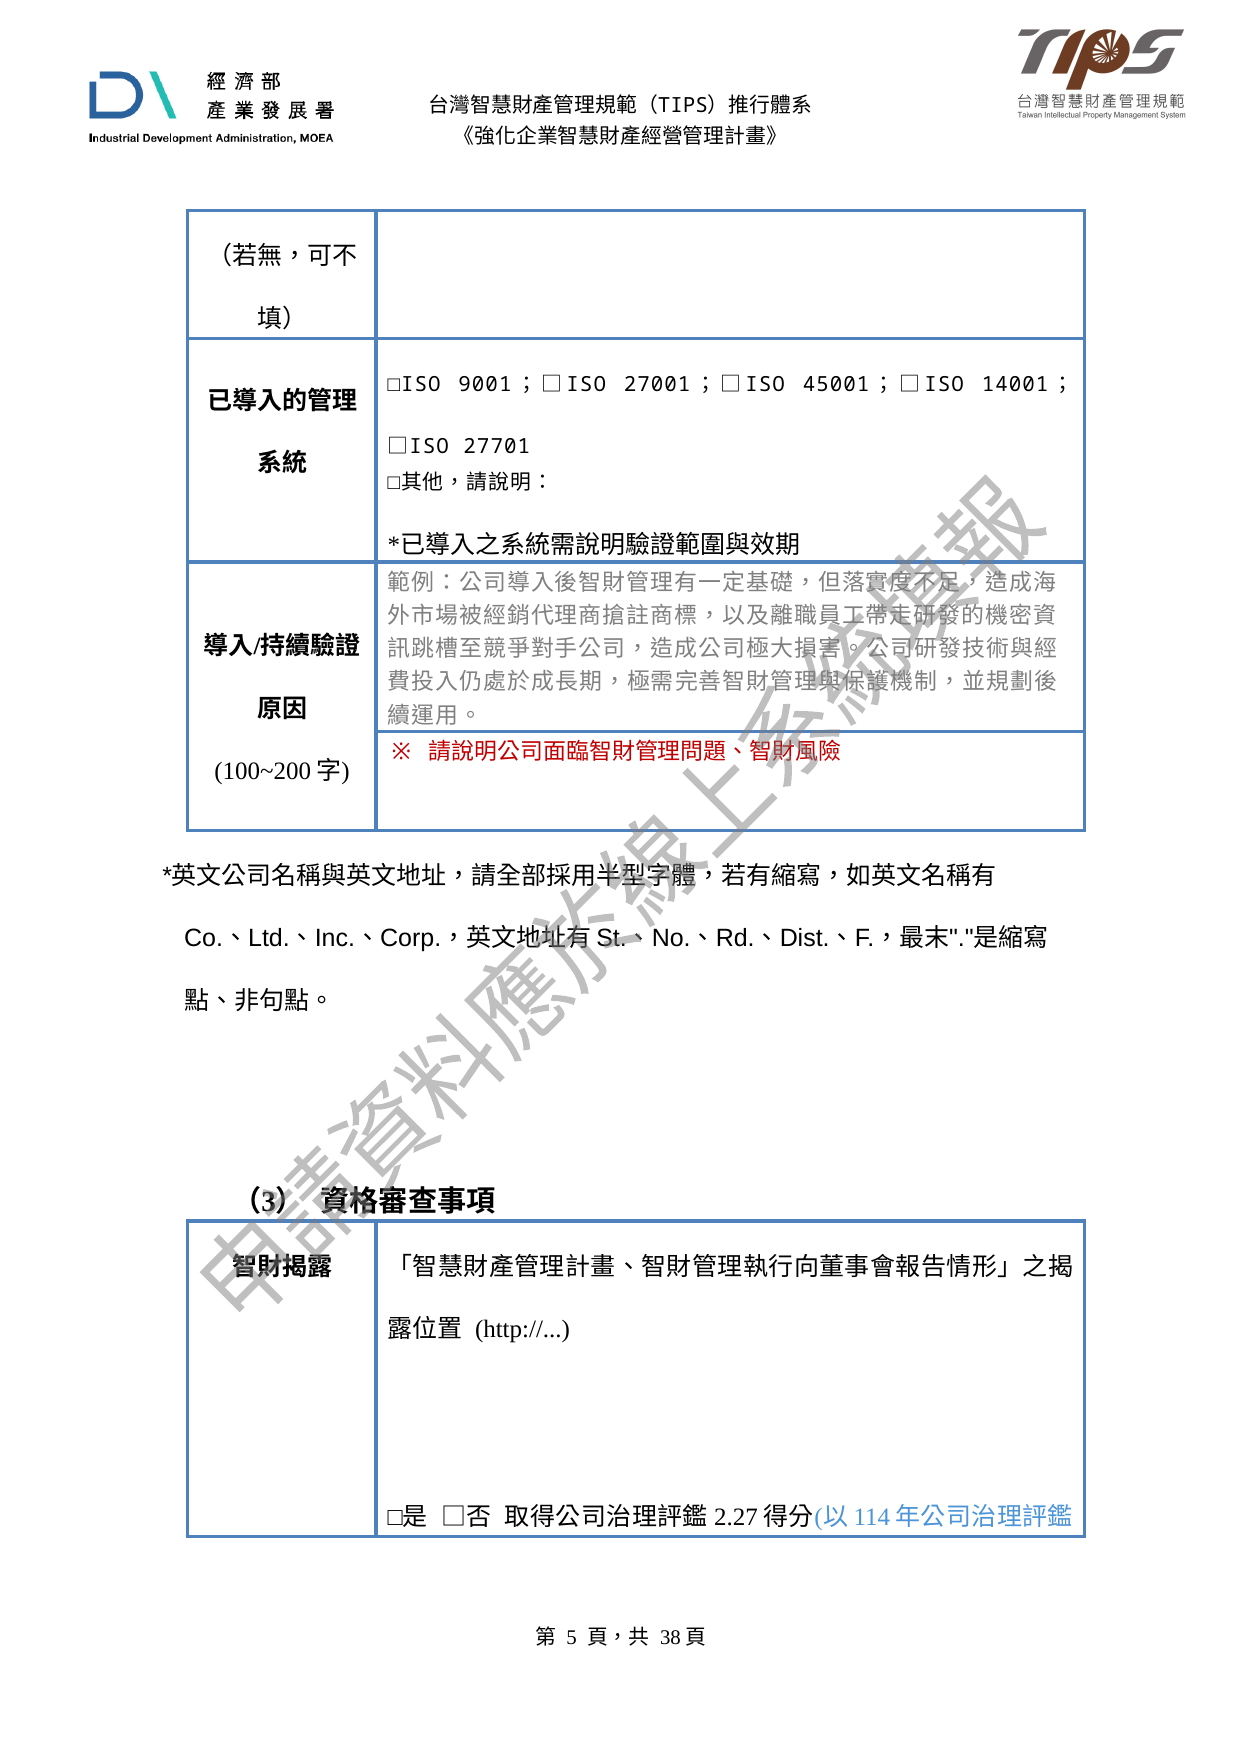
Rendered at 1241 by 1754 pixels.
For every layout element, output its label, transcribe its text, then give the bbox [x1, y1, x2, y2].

subtitle 資格審查事項 [232, 1157, 1053, 1219]
table_cell □ISO 9001；□ISO 27001；□ISO 45001；□ISO 14001；□ISO 27701 □其他，請說明： *已導入之系統需說明驗證範圍與效期 [378, 340, 1083, 560]
table_header 「智慧財產管理計畫、智財管理執行向董事會報告情形」之揭露位置 (http://...) □是 □否 取得公司治理評鑑2.27得分(以114年公司治理評鑑 [378, 1223, 1083, 1535]
table_header 智財揭露 [189, 1223, 374, 1535]
table_cell 導入/持續驗證原因 (100~200字) [189, 564, 374, 829]
table_cell [378, 212, 1083, 337]
text *英文公司名稱與英文地址，請全部採用半型字體，若有縮寫，如英文名稱有Co.、Ltd.、Inc.、Corp.，英文地址有St.、No.、Rd.、Dist.、F.，最末"."是縮寫點、非句點。 [162, 832, 1053, 1019]
table_cell 已導入的管理系統 [189, 340, 374, 560]
table_cell 範例：公司導入後智財管理有一定基礎，但落實度不足，造成海外市場被經銷代理商搶註商標，以及離職員工帶走研發的機密資訊跳槽至競爭對手公司，造成公司極大損害。公司研發技術與經費投入仍處於成長期，極需完善智財管理與保護機制，並規劃後續運用。 [378, 564, 1083, 730]
table_cell （若無，可不填） [189, 212, 374, 337]
table_cell ※ 請說明公司面臨智財管理問題、智財風險 [378, 733, 1083, 829]
